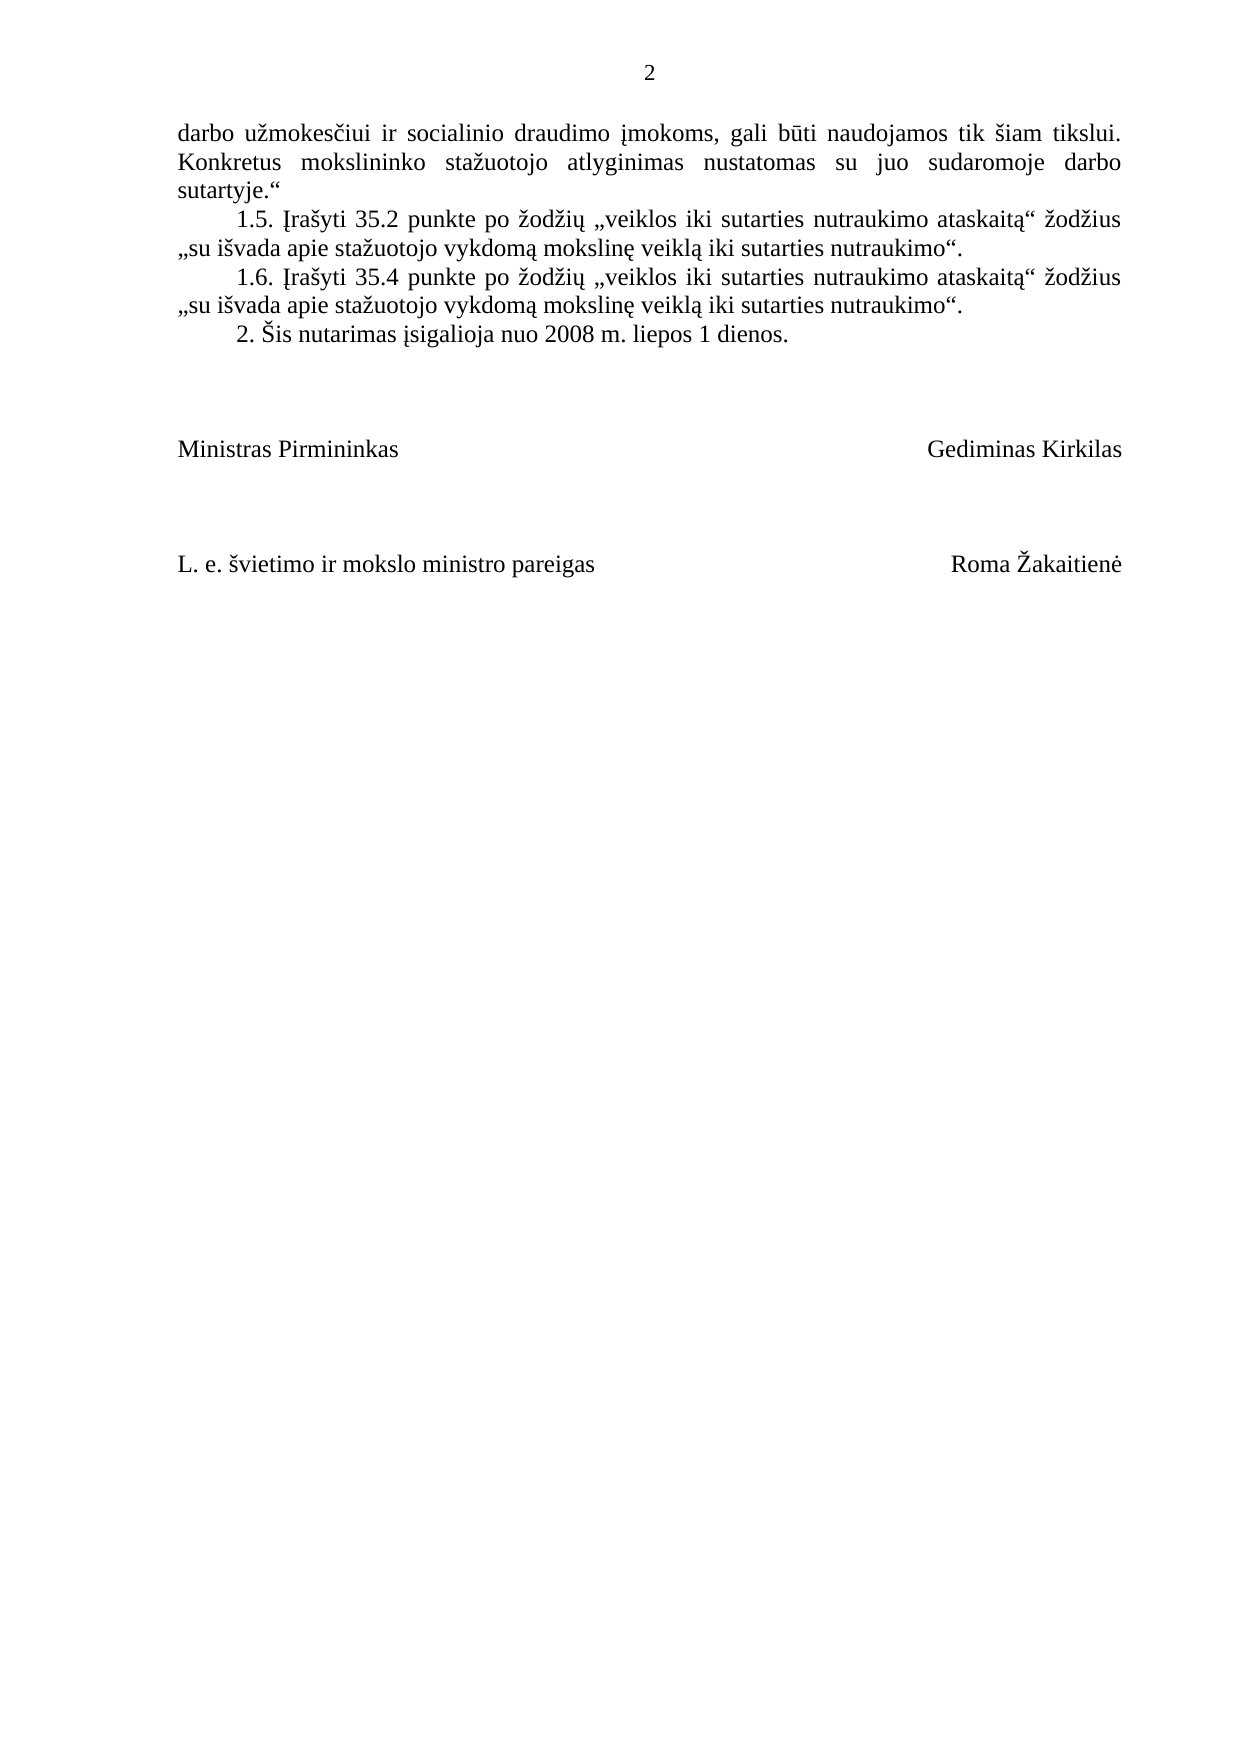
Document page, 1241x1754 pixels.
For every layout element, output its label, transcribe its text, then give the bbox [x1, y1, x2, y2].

text 2. Šis nutarimas įsigalioja nuo 2008 m. liepos 1 dienos. [177, 319, 1122, 348]
text 1.6. Įrašyti 35.4 punkte po žodžių „veiklos iki sutarties nutraukimo ataskaitą“ žodžius „su išvada apie stažuotojo vykdomą mokslinę veiklą iki sutarties nutraukimo“. [177, 262, 1122, 319]
text Ministras Pirmininkas Gediminas Kirkilas [177, 434, 1122, 463]
text 1.5. Įrašyti 35.2 punkte po žodžių „veiklos iki sutarties nutraukimo ataskaitą“ žodžius „su išvada apie stažuotojo vykdomą mokslinę veiklą iki sutarties nutraukimo“. [177, 204, 1122, 262]
text L. e. švietimo ir mokslo ministro pareigas Roma Žakaitienė [177, 549, 1122, 578]
text darbo užmokesčiui ir socialinio draudimo įmokoms, gali būti naudojamos tik šiam tikslui. Konkretus mokslininko stažuotojo atlyginimas nustatomas su juo sudaromoje darbo sutartyje.“ [177, 118, 1122, 204]
